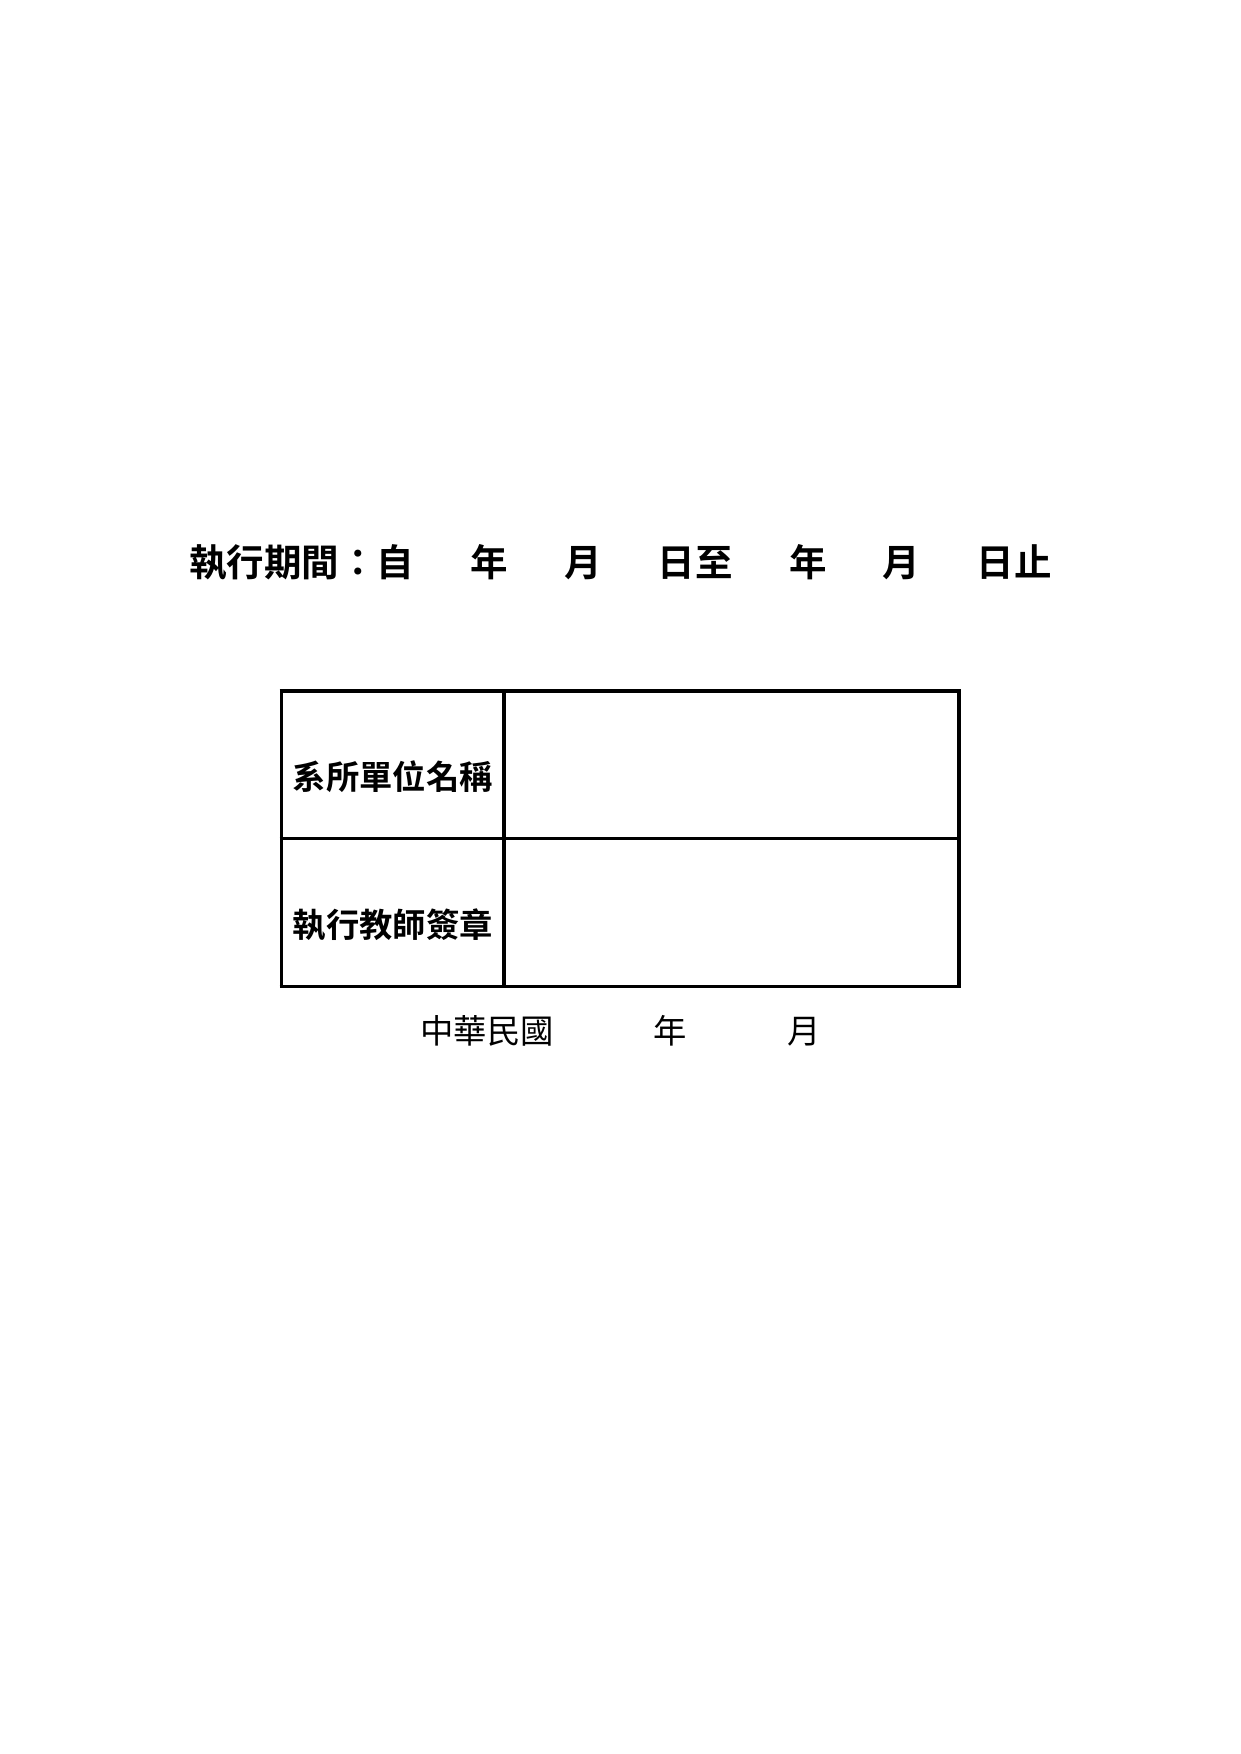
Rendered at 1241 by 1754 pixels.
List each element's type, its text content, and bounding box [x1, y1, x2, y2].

text 執行期間：自 年 月 日至 年 月 日止 [187, 518, 1053, 581]
text 中華民國 年 月 [187, 988, 1053, 1050]
table_cell [506, 840, 957, 985]
table_header 系所單位名稱 [283, 693, 502, 837]
table_cell 執行教師簽章 [283, 840, 502, 985]
table_header [506, 693, 957, 837]
